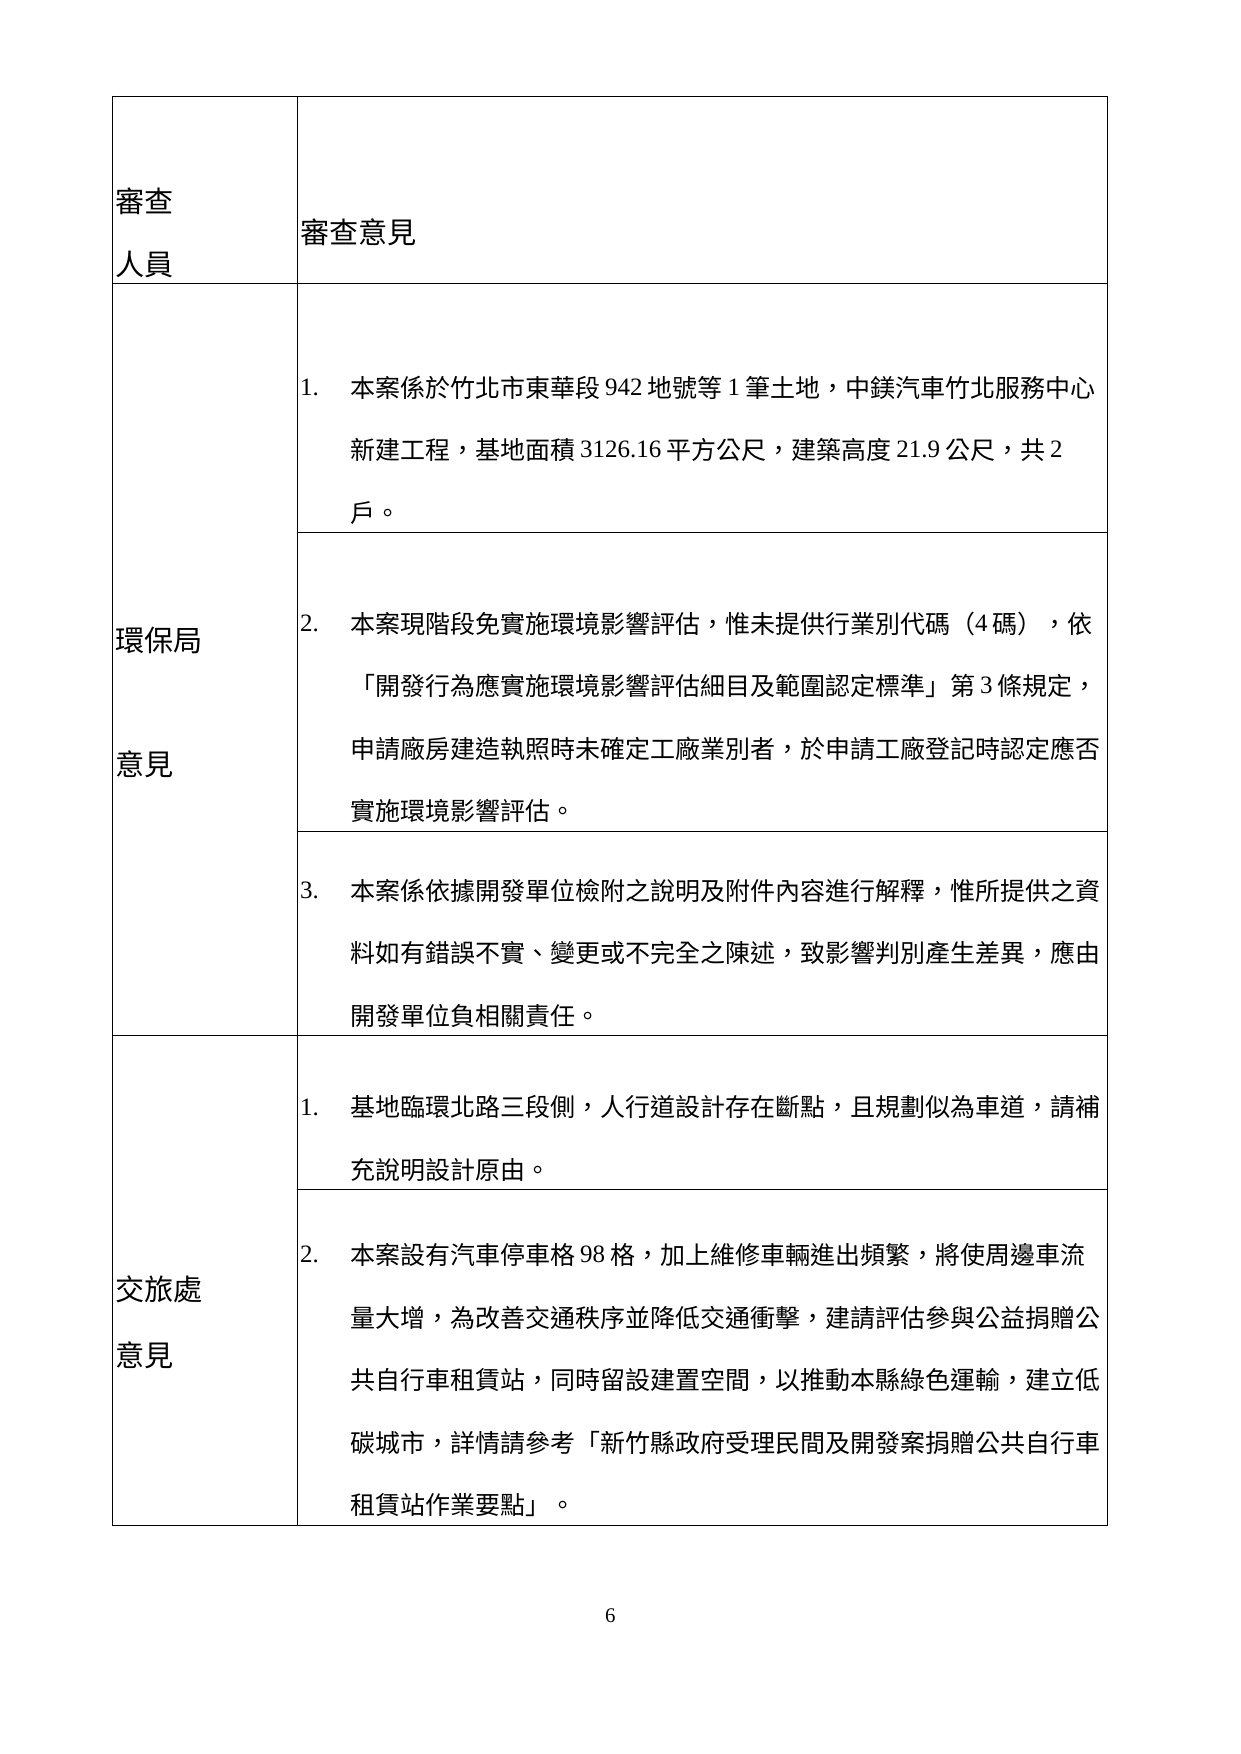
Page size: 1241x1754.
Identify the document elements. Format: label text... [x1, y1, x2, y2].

table_header 審查 人員 [113, 97, 297, 283]
table_cell 本案現階段免實施環境影響評估，惟未提供行業別代碼（4碼），依「開發行為應實施環境影響評估細目及範圍認定標準」第3條規定，申請廠房建造執照時未確定工廠業別者，於申請工廠登記時認定應否實施環境影響評估。 [298, 533, 1107, 831]
table_cell 基地臨環北路三段側，人行道設計存在斷點，且規劃似為車道，請補充說明設計原由。 [298, 1036, 1107, 1189]
table_cell 環保局 意見 [113, 284, 297, 1035]
table_cell 本案係依據開發單位檢附之說明及附件內容進行解釋，惟所提供之資料如有錯誤不實、變更或不完全之陳述，致影響判別產生差異，應由開發單位負相關責任。 [298, 832, 1107, 1035]
table_cell 本案係於竹北市東華段942地號等1筆土地，中鎂汽車竹北服務中心新建工程，基地面積3126.16平方公尺，建築高度21.9公尺，共2戶。 [298, 284, 1107, 532]
table_cell 交旅處 意見 [113, 1036, 297, 1525]
table_cell 本案設有汽車停車格98格，加上維修車輛進出頻繁，將使周邊車流量大增，為改善交通秩序並降低交通衝擊，建請評估參與公益捐贈公共自行車租賃站，同時留設建置空間，以推動本縣綠色運輸，建立低碳城市，詳情請參考「新竹縣政府受理民間及開發案捐贈公共自行車租賃站作業要點」。 [298, 1190, 1107, 1525]
table_header 審查意見 [298, 97, 1107, 283]
